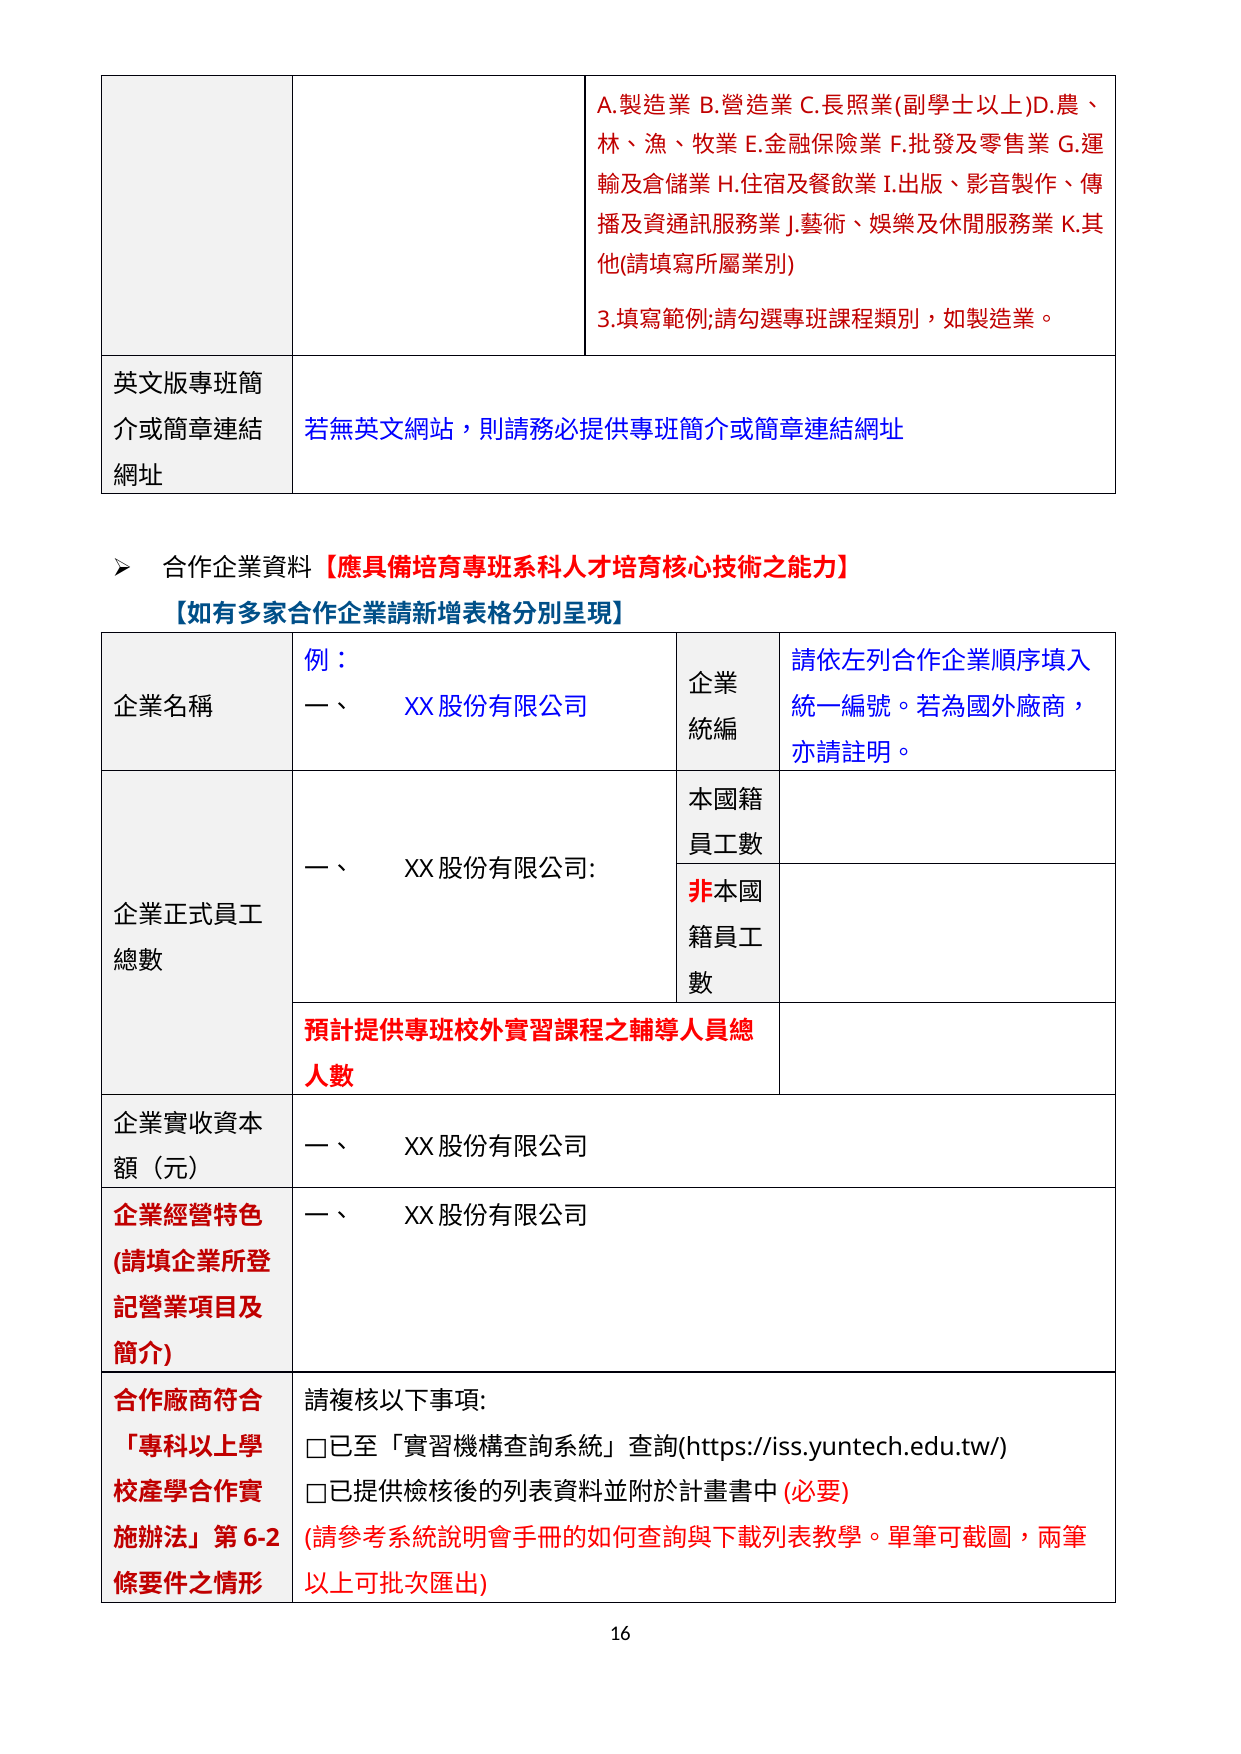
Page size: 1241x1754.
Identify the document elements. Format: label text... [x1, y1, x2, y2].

table_cell 本國籍員工數 [677, 771, 779, 863]
table_cell XX股份有限公司 [293, 1095, 1115, 1187]
table_cell [293, 76, 584, 355]
table_cell 預計提供專班校外實習課程之輔導人員總人數 [293, 1003, 779, 1094]
table_cell 請複核以下事項: □已至「實習機構查詢系統」查詢(https://iss.yuntech.edu.tw/) □已提供檢核後的列表資料並附於計畫書中 (必要) (請參考系統說明會手冊的如何查詢與下載列表教學。單筆可截圖，兩筆以上可批次匯出) [293, 1373, 1115, 1602]
table_cell 合作廠商符合「專科以上學校產學合作實施辦法」第6-2條要件之情形 [102, 1373, 292, 1602]
table_cell XX股份有限公司 [293, 1188, 1115, 1371]
table_cell [780, 1003, 1115, 1094]
table_cell [780, 771, 1115, 863]
table_cell 企業實收資本額（元） [102, 1095, 292, 1187]
table_header 例： XX股份有限公司 [293, 633, 676, 770]
list 合作企業資料【應具備培育專班系科人才培育核心技術之能力】 [112, 540, 1128, 586]
table_cell 企業正式員工總數 [102, 771, 292, 1094]
table_cell 非本國籍員工數 [677, 864, 779, 1002]
list 【如有多家合作企業請新增表格分別呈現】 [162, 586, 1128, 632]
table_header 企業名稱 [102, 633, 292, 770]
table_cell [102, 76, 292, 355]
table_cell XX股份有限公司: [293, 771, 676, 1002]
table_cell 若無英文網站，則請務必提供專班簡介或簡章連結網址 [293, 356, 1115, 493]
table_cell 企業經營特色(請填企業所登記營業項目及簡介) [102, 1188, 292, 1371]
table_cell [780, 864, 1115, 1002]
table_header 企業 統編 [677, 633, 779, 770]
table_cell A.製造業 B.營造業C.長照業(副學士以上)D.農、林、漁、牧業E.金融保險業 F.批發及零售業 G.運輸及倉儲業 H.住宿及餐飲業 I.出版、影音製作、傳播及資通訊服務業 J.藝術、娛樂及休閒服務業 K.其他(請填寫所屬業別) 3.填寫範例;請勾選專班課程類別，如製造業。 [586, 76, 1115, 355]
table_header 請依左列合作企業順序填入統一編號。若為國外廠商，亦請註明。 [780, 633, 1115, 770]
table_cell 英文版專班簡介或簡章連結網址 [102, 356, 292, 493]
